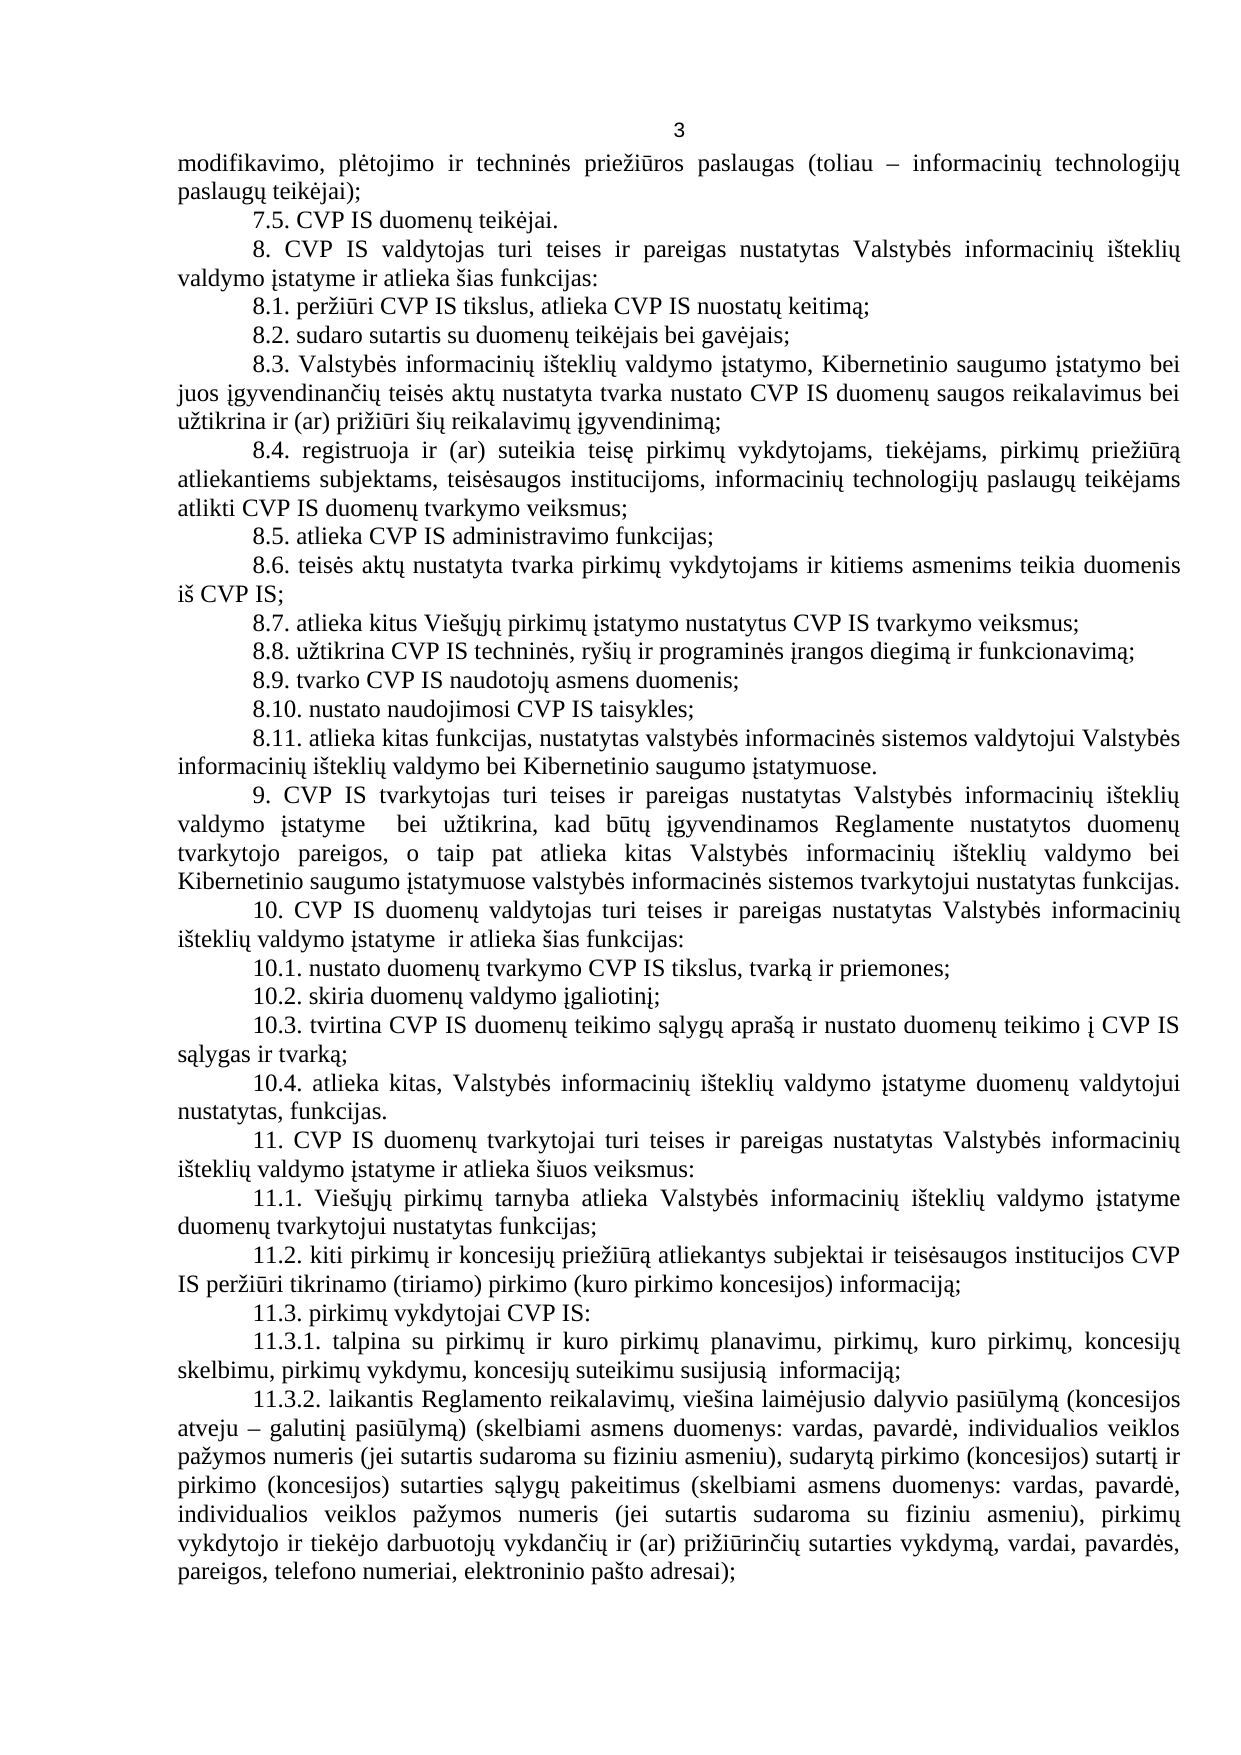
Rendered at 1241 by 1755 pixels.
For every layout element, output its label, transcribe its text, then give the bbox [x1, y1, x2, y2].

text 8.2. sudaro sutartis su duomenų teikėjais bei gavėjais; [177, 320, 1181, 349]
text 10. CVP IS duomenų valdytojas turi teises ir pareigas nustatytas Valstybės informacinių išteklių valdymo įstatyme ir atlieka šias funkcijas: [177, 895, 1181, 953]
text 11.3.2. laikantis Reglamento reikalavimų, viešina laimėjusio dalyvio pasiūlymą (koncesijos atveju – galutinį pasiūlymą) (skelbiami asmens duomenys: vardas, pavardė, individualios veiklos pažymos numeris (jei sutartis sudaroma su fiziniu asmeniu), sudarytą pirkimo (koncesijos) sutartį ir pirkimo (koncesijos) sutarties sąlygų pakeitimus (skelbiami asmens duomenys: vardas, pavardė, individualios veiklos pažymos numeris (jei sutartis sudaroma su fiziniu asmeniu), pirkimų vykdytojo ir tiekėjo darbuotojų vykdančių ir (ar) prižiūrinčių sutarties vykdymą, vardai, pavardės, pareigos, telefono numeriai, elektroninio pašto adresai); [177, 1384, 1181, 1585]
text 8.7. atlieka kitus Viešųjų pirkimų įstatymo nustatytus CVP IS tvarkymo veiksmus; [177, 608, 1181, 636]
text 10.3. tvirtina CVP IS duomenų teikimo sąlygų aprašą ir nustato duomenų teikimo į CVP IS sąlygas ir tvarką; [177, 1010, 1181, 1068]
text 8.1. peržiūri CVP IS tikslus, atlieka CVP IS nuostatų keitimą; [177, 291, 1181, 320]
text 9. CVP IS tvarkytojas turi teises ir pareigas nustatytas Valstybės informacinių išteklių valdymo įstatyme bei užtikrina, kad būtų įgyvendinamos Reglamente nustatytos duomenų tvarkytojo pareigos, o taip pat atlieka kitas Valstybės informacinių išteklių valdymo bei Kibernetinio saugumo įstatymuose valstybės informacinės sistemos tvarkytojui nustatytas funkcijas. [177, 780, 1181, 895]
text 11.1. Viešųjų pirkimų tarnyba atlieka Valstybės informacinių išteklių valdymo įstatyme duomenų tvarkytojui nustatytas funkcijas; [177, 1183, 1181, 1240]
text 8.5. atlieka CVP IS administravimo funkcijas; [177, 521, 1181, 550]
text 8.4. registruoja ir (ar) suteikia teisę pirkimų vykdytojams, tiekėjams, pirkimų priežiūrą atliekantiems subjektams, teisėsaugos institucijoms, informacinių technologijų paslaugų teikėjams atlikti CVP IS duomenų tvarkymo veiksmus; [177, 435, 1181, 521]
text 11.3.1. talpina su pirkimų ir kuro pirkimų planavimu, pirkimų, kuro pirkimų, koncesijų skelbimu, pirkimų vykdymu, koncesijų suteikimu susijusią informaciją; [177, 1326, 1181, 1384]
text 8.6. teisės aktų nustatyta tvarka pirkimų vykdytojams ir kitiems asmenims teikia duomenis iš CVP IS; [177, 550, 1181, 608]
text 10.1. nustato duomenų tvarkymo CVP IS tikslus, tvarką ir priemones; [177, 953, 1181, 981]
text 11. CVP IS duomenų tvarkytojai turi teises ir pareigas nustatytas Valstybės informacinių išteklių valdymo įstatyme ir atlieka šiuos veiksmus: [177, 1125, 1181, 1183]
text 8.11. atlieka kitas funkcijas, nustatytas valstybės informacinės sistemos valdytojui Valstybės informacinių išteklių valdymo bei Kibernetinio saugumo įstatymuose. [177, 723, 1181, 780]
text 8.9. tvarko CVP IS naudotojų asmens duomenis; [177, 665, 1181, 694]
text 10.4. atlieka kitas, Valstybės informacinių išteklių valdymo įstatyme duomenų valdytojui nustatytas, funkcijas. [177, 1068, 1181, 1125]
text 8.3. Valstybės informacinių išteklių valdymo įstatymo, Kibernetinio saugumo įstatymo bei juos įgyvendinančių teisės aktų nustatyta tvarka nustato CVP IS duomenų saugos reikalavimus bei užtikrina ir (ar) prižiūri šių reikalavimų įgyvendinimą; [177, 349, 1181, 435]
text 11.3. pirkimų vykdytojai CVP IS: [177, 1298, 1181, 1326]
text 7.5. CVP IS duomenų teikėjai. [177, 205, 1181, 234]
text 11.2. kiti pirkimų ir koncesijų priežiūrą atliekantys subjektai ir teisėsaugos institucijos CVP IS peržiūri tikrinamo (tiriamo) pirkimo (kuro pirkimo koncesijos) informaciją; [177, 1240, 1181, 1298]
text 10.2. skiria duomenų valdymo įgaliotinį; [177, 981, 1181, 1010]
text 8.10. nustato naudojimosi CVP IS taisykles; [177, 694, 1181, 723]
text modifikavimo, plėtojimo ir techninės priežiūros paslaugas (toliau – informacinių technologijų paslaugų teikėjai); [177, 148, 1181, 205]
text 8. CVP IS valdytojas turi teises ir pareigas nustatytas Valstybės informacinių išteklių valdymo įstatyme ir atlieka šias funkcijas: [177, 234, 1181, 291]
text 8.8. užtikrina CVP IS techninės, ryšių ir programinės įrangos diegimą ir funkcionavimą; [177, 636, 1181, 665]
